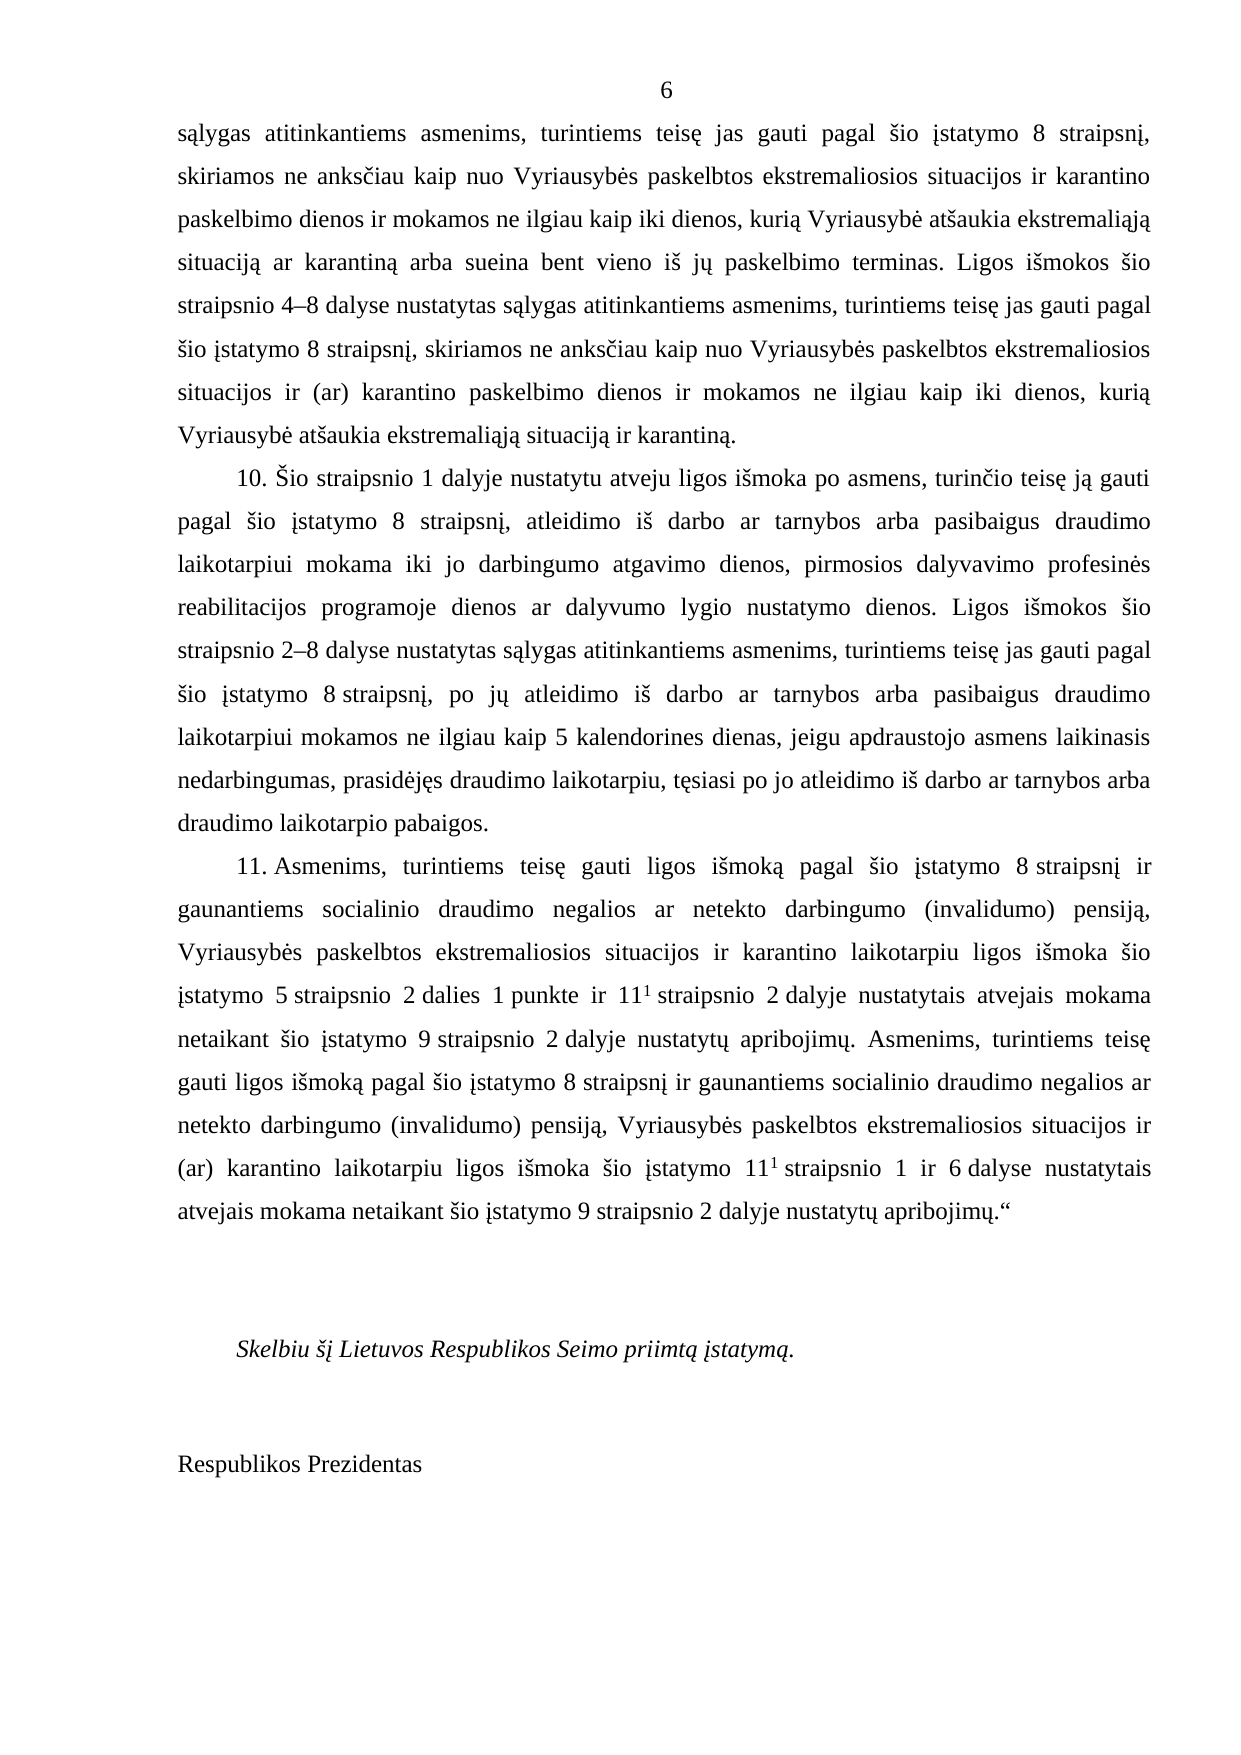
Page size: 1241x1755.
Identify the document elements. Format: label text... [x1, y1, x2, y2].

text sąlygas atitinkantiems asmenims, turintiems teisę jas gauti pagal šio įstatymo 8 straipsnį, skiriamos ne anksčiau kaip nuo Vyriausybės paskelbtos ekstremaliosios situacijos ir karantino paskelbimo dienos ir mokamos ne ilgiau kaip iki dienos, kurią Vyriausybė atšaukia ekstremaliąją situaciją ar karantiną arba sueina bent vieno iš jų paskelbimo terminas. Ligos išmokos šio straipsnio 4–8 dalyse nustatytas sąlygas atitinkantiems asmenims, turintiems teisę jas gauti pagal šio įstatymo 8 straipsnį, skiriamos ne anksčiau kaip nuo Vyriausybės paskelbtos ekstremaliosios situacijos ir (ar) karantino paskelbimo dienos ir mokamos ne ilgiau kaip iki dienos, kurią Vyriausybė atšaukia ekstremaliąją situaciją ir karantiną. [177, 118, 1152, 449]
text 10. Šio straipsnio 1 dalyje nustatytu atveju ligos išmoka po asmens, turinčio teisę ją gauti pagal šio įstatymo 8 straipsnį, atleidimo iš darbo ar tarnybos arba pasibaigus draudimo laikotarpiui mokama iki jo darbingumo atgavimo dienos, pirmosios dalyvavimo profesinės reabilitacijos programoje dienos ar dalyvumo lygio nustatymo dienos. Ligos išmokos šio straipsnio 2–8 dalyse nustatytas sąlygas atitinkantiems asmenims, turintiems teisę jas gauti pagal šio įstatymo 8 straipsnį, po jų atleidimo iš darbo ar tarnybos arba pasibaigus draudimo laikotarpiui mokamos ne ilgiau kaip 5 kalendorines dienas, jeigu apdraustojo asmens laikinasis nedarbingumas, prasidėjęs draudimo laikotarpiu, tęsiasi po jo atleidimo iš darbo ar tarnybos arba draudimo laikotarpio pabaigos. [177, 463, 1152, 837]
text 11. Asmenims, turintiems teisę gauti ligos išmoką pagal šio įstatymo 8 straipsnį ir gaunantiems socialinio draudimo negalios ar netekto darbingumo (invalidumo) pensiją, Vyriausybės paskelbtos ekstremaliosios situacijos ir karantino laikotarpiu ligos išmoka šio įstatymo 5 straipsnio 2 dalies 1 punkte ir 111 straipsnio 2 dalyje nustatytais atvejais mokama netaikant šio įstatymo 9 straipsnio 2 dalyje nustatytų apribojimų. Asmenims, turintiems teisę gauti ligos išmoką pagal šio įstatymo 8 straipsnį ir gaunantiems socialinio draudimo negalios ar netekto darbingumo (invalidumo) pensiją, Vyriausybės paskelbtos ekstremaliosios situacijos ir (ar) karantino laikotarpiu ligos išmoka šio įstatymo 111 straipsnio 1 ir 6 dalyse nustatytais atvejais mokama netaikant šio įstatymo 9 straipsnio 2 dalyje nustatytų apribojimų.“ [177, 851, 1152, 1225]
text Skelbiu šį Lietuvos Respublikos Seimo priimtą įstatymą. [177, 1334, 1152, 1363]
text Respublikos Prezidentas [177, 1449, 1152, 1478]
